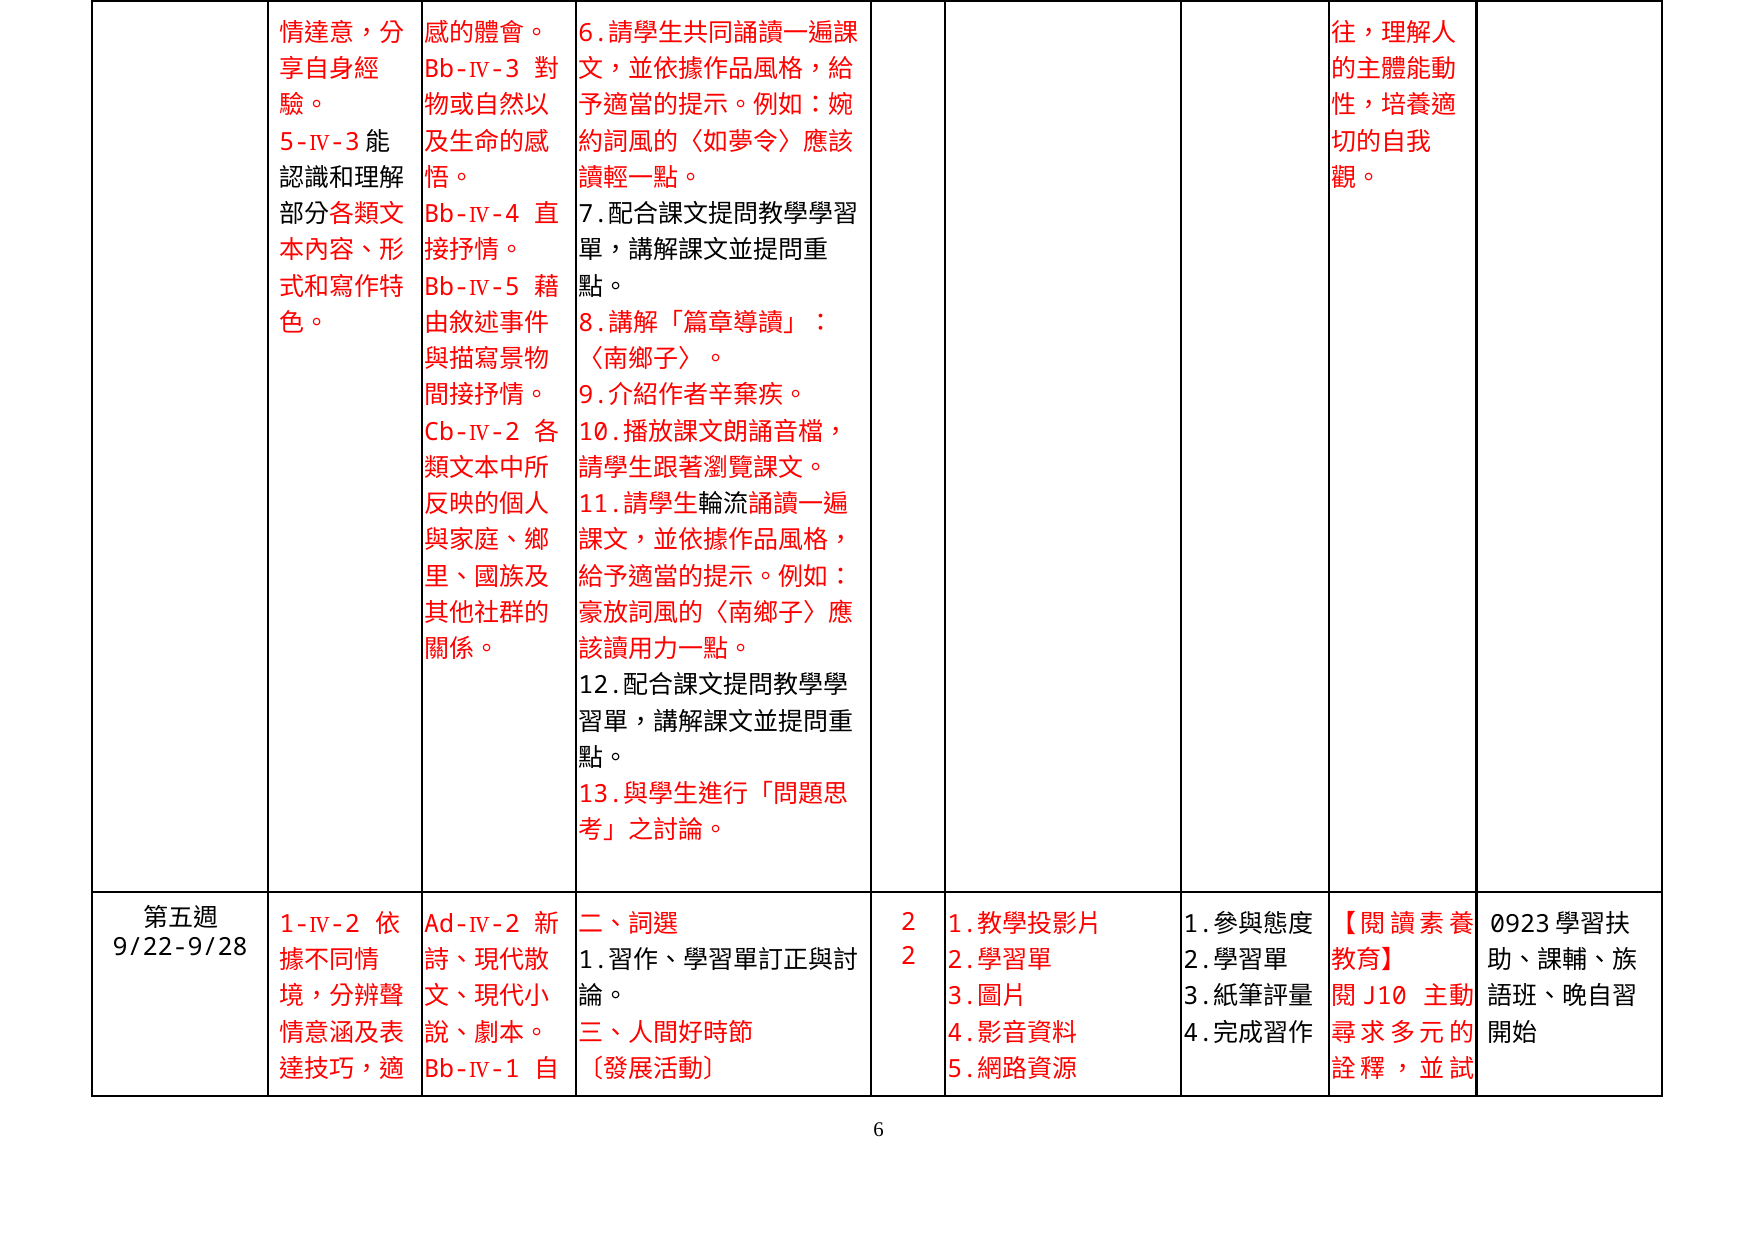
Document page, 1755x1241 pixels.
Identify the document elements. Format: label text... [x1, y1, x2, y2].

table_cell [946, 2, 1180, 891]
table_cell 第五週 9/22-9/28 [93, 893, 267, 1095]
table_cell 0923學習扶助、課輔、族語班、晚自習開始 [1478, 893, 1661, 1095]
table_cell 2 2 [872, 893, 944, 1095]
table_cell 1.教學投影片 2.學習單 3.圖片 4.影音資料 5.網路資源 [946, 893, 1180, 1095]
table_cell 6.請學生共同誦讀一遍課文，並依據作品風格，給予適當的提示。例如：婉約詞風的〈如夢令〉應該讀輕一點。 7.配合課文提問教學學習單，講解課文並提問重點。 8.講解「篇章導讀」：〈南鄉子〉。 9.介紹作者辛棄疾。 10.播放課文朗誦音檔，請學生跟著瀏覽課文。 11.請學生輪流誦讀一遍課文，並依據作品風格，給予適當的提示。例如：豪放詞風的〈南鄉子〉應該讀用力一點。 12.配合課文提問教學學習單，講解課文並提問重點。 13.與學生進行「問題思考」之討論。 [577, 2, 870, 891]
table_cell [1478, 2, 1661, 891]
table_cell 感的體會。 Bb-Ⅳ-3 對物或自然以及生命的感悟。 Bb-Ⅳ-4 直接抒情。 Bb-Ⅳ-5 藉由敘述事件與描寫景物間接抒情。 Cb-Ⅳ-2 各類文本中所反映的個人與家庭、鄉里、國族及其他社群的關係。 [423, 2, 575, 891]
table_cell 1.參與態度 2.學習單 3.紙筆評量 4.完成習作 [1182, 893, 1328, 1095]
table_cell 【閱讀素養教育】 閱J10 主動尋求多元的詮釋，並試 [1330, 893, 1475, 1095]
table_cell 1-Ⅳ-2 依據不同情境，分辨聲情意涵及表達技巧，適 [269, 893, 421, 1095]
table_cell [1182, 2, 1328, 891]
table_cell 情達意，分享自身經驗。 5-Ⅳ-3能認識和理解部分各類文本內容、形式和寫作特色。 [269, 2, 421, 891]
table_cell [872, 2, 944, 891]
table_cell Ad-Ⅳ-2 新詩、現代散文、現代小說、劇本。 Bb-Ⅳ-1 自 [423, 893, 575, 1095]
table_cell [93, 2, 267, 891]
table_cell 二、詞選 1.習作、學習單訂正與討論。 三、人間好時節 〔發展活動〕 [577, 893, 870, 1095]
table_cell 往，理解人的主體能動性，培養適切的自我觀。 [1330, 2, 1475, 891]
